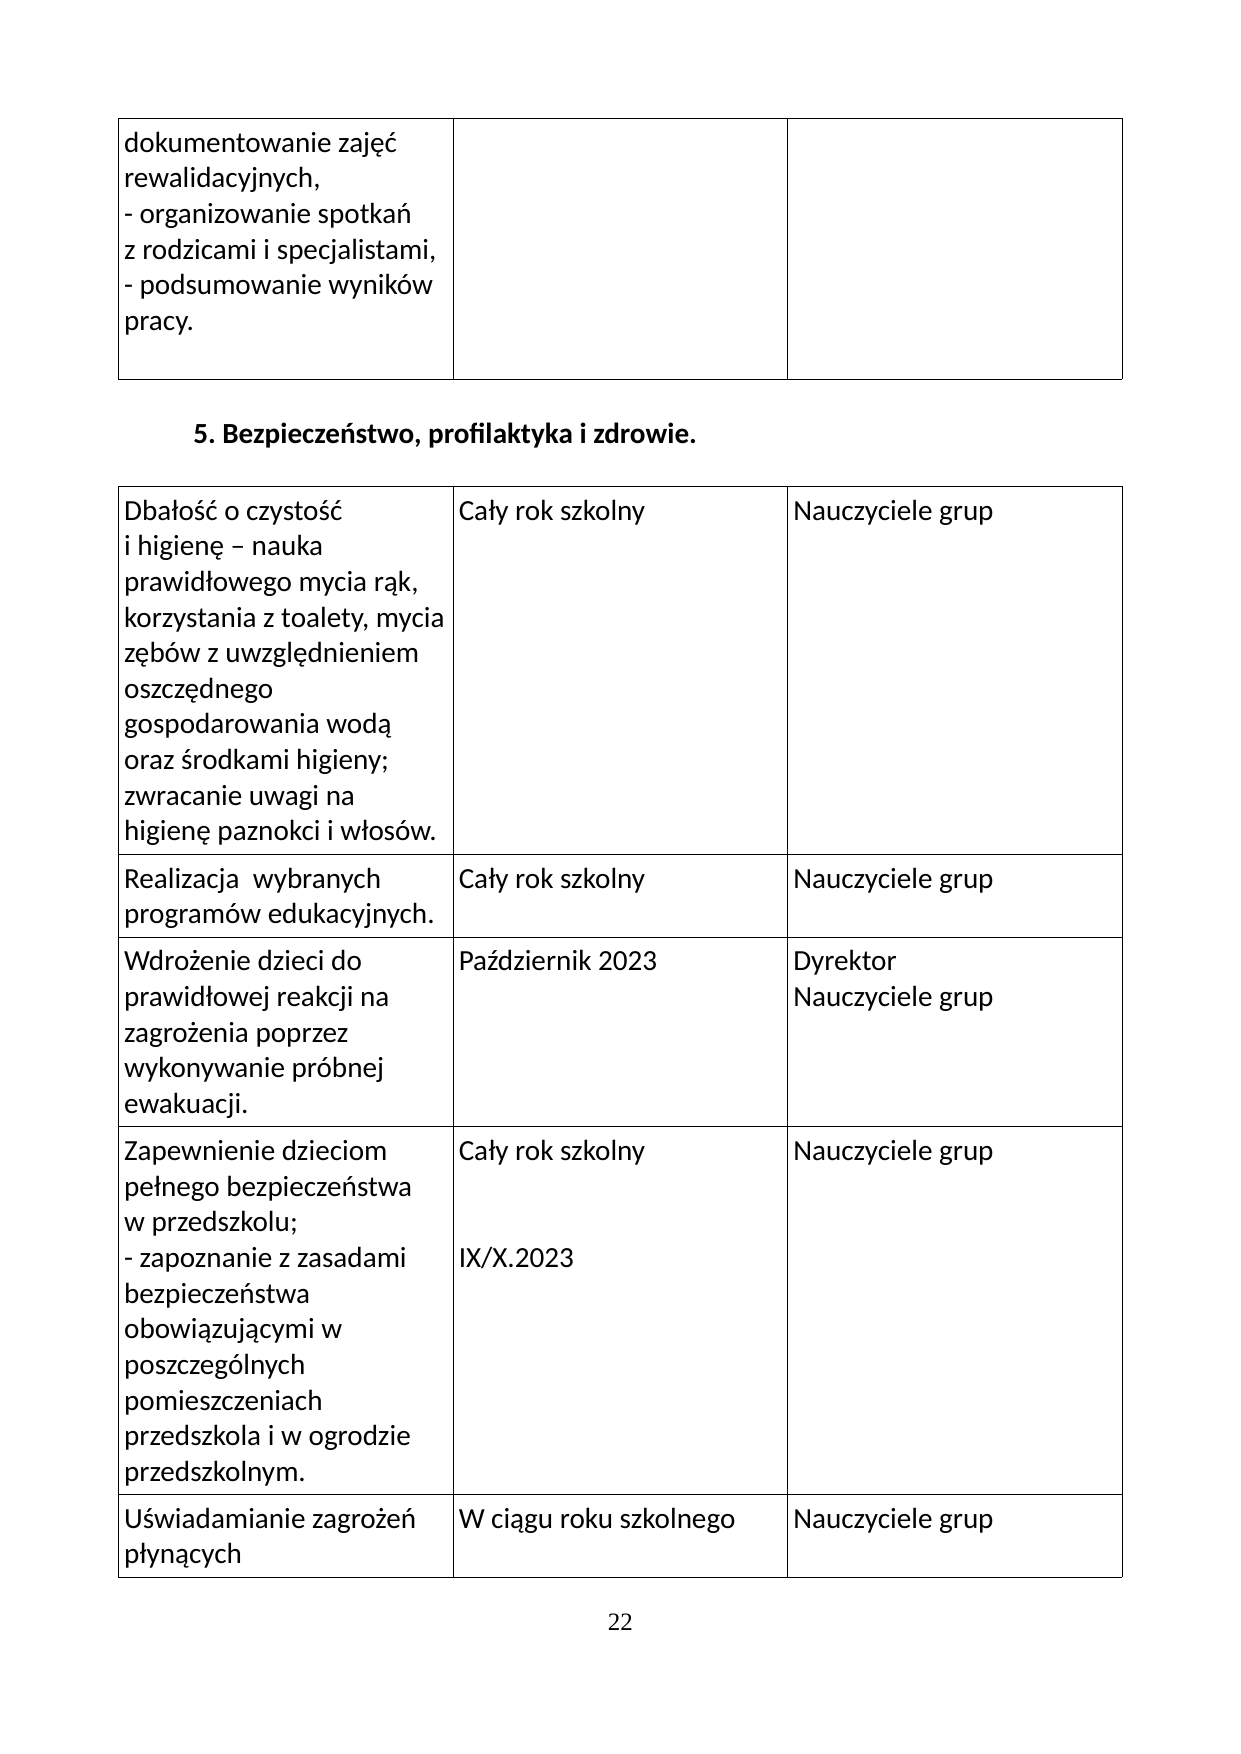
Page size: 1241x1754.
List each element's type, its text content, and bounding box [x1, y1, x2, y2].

table_header Dbałość o czystość i higienę – nauka prawidłowego mycia rąk, korzystania z toalety, mycia zębów z uwzględnieniem oszczędnego gospodarowania wodą oraz środkami higieny; zwracanie uwagi na higienę paznokci i włosów. [119, 487, 453, 854]
table_cell W ciągu roku szkolnego [454, 1495, 787, 1577]
table_cell Nauczyciele grup [788, 855, 1122, 937]
table_cell [788, 119, 1122, 379]
table_cell Uświadamianie zagrożeń płynących [119, 1495, 453, 1577]
table_cell Wdrożenie dzieci do prawidłowej reakcji na zagrożenia poprzez wykonywanie próbnej ewakuacji. [119, 938, 453, 1126]
table_cell Zapewnienie dzieciom pełnego bezpieczeństwa w przedszkolu; - zapoznanie z zasadami bezpieczeństwa obowiązującymi w poszczególnych pomieszczeniach przedszkola i w ogrodzie przedszkolnym. [119, 1127, 453, 1494]
table_cell Cały rok szkolny [454, 855, 787, 937]
table_cell dokumentowanie zajęć rewalidacyjnych, - organizowanie spotkań z rodzicami i specjalistami, - podsumowanie wyników pracy. [119, 119, 453, 379]
table_cell Realizacja wybranych programów edukacyjnych. [119, 855, 453, 937]
table_cell Dyrektor Nauczyciele grup [788, 938, 1122, 1126]
table_cell Nauczyciele grup [788, 1127, 1122, 1494]
table_header Nauczyciele grup [788, 487, 1122, 854]
table_cell Nauczyciele grup [788, 1495, 1122, 1577]
table_cell Cały rok szkolny IX/X.2023 [454, 1127, 787, 1494]
table_header Cały rok szkolny [454, 487, 787, 854]
list 5. Bezpieczeństwo, profilaktyka i zdrowie. [193, 415, 1122, 450]
table_cell Październik 2023 [454, 938, 787, 1126]
table_cell [454, 119, 787, 379]
